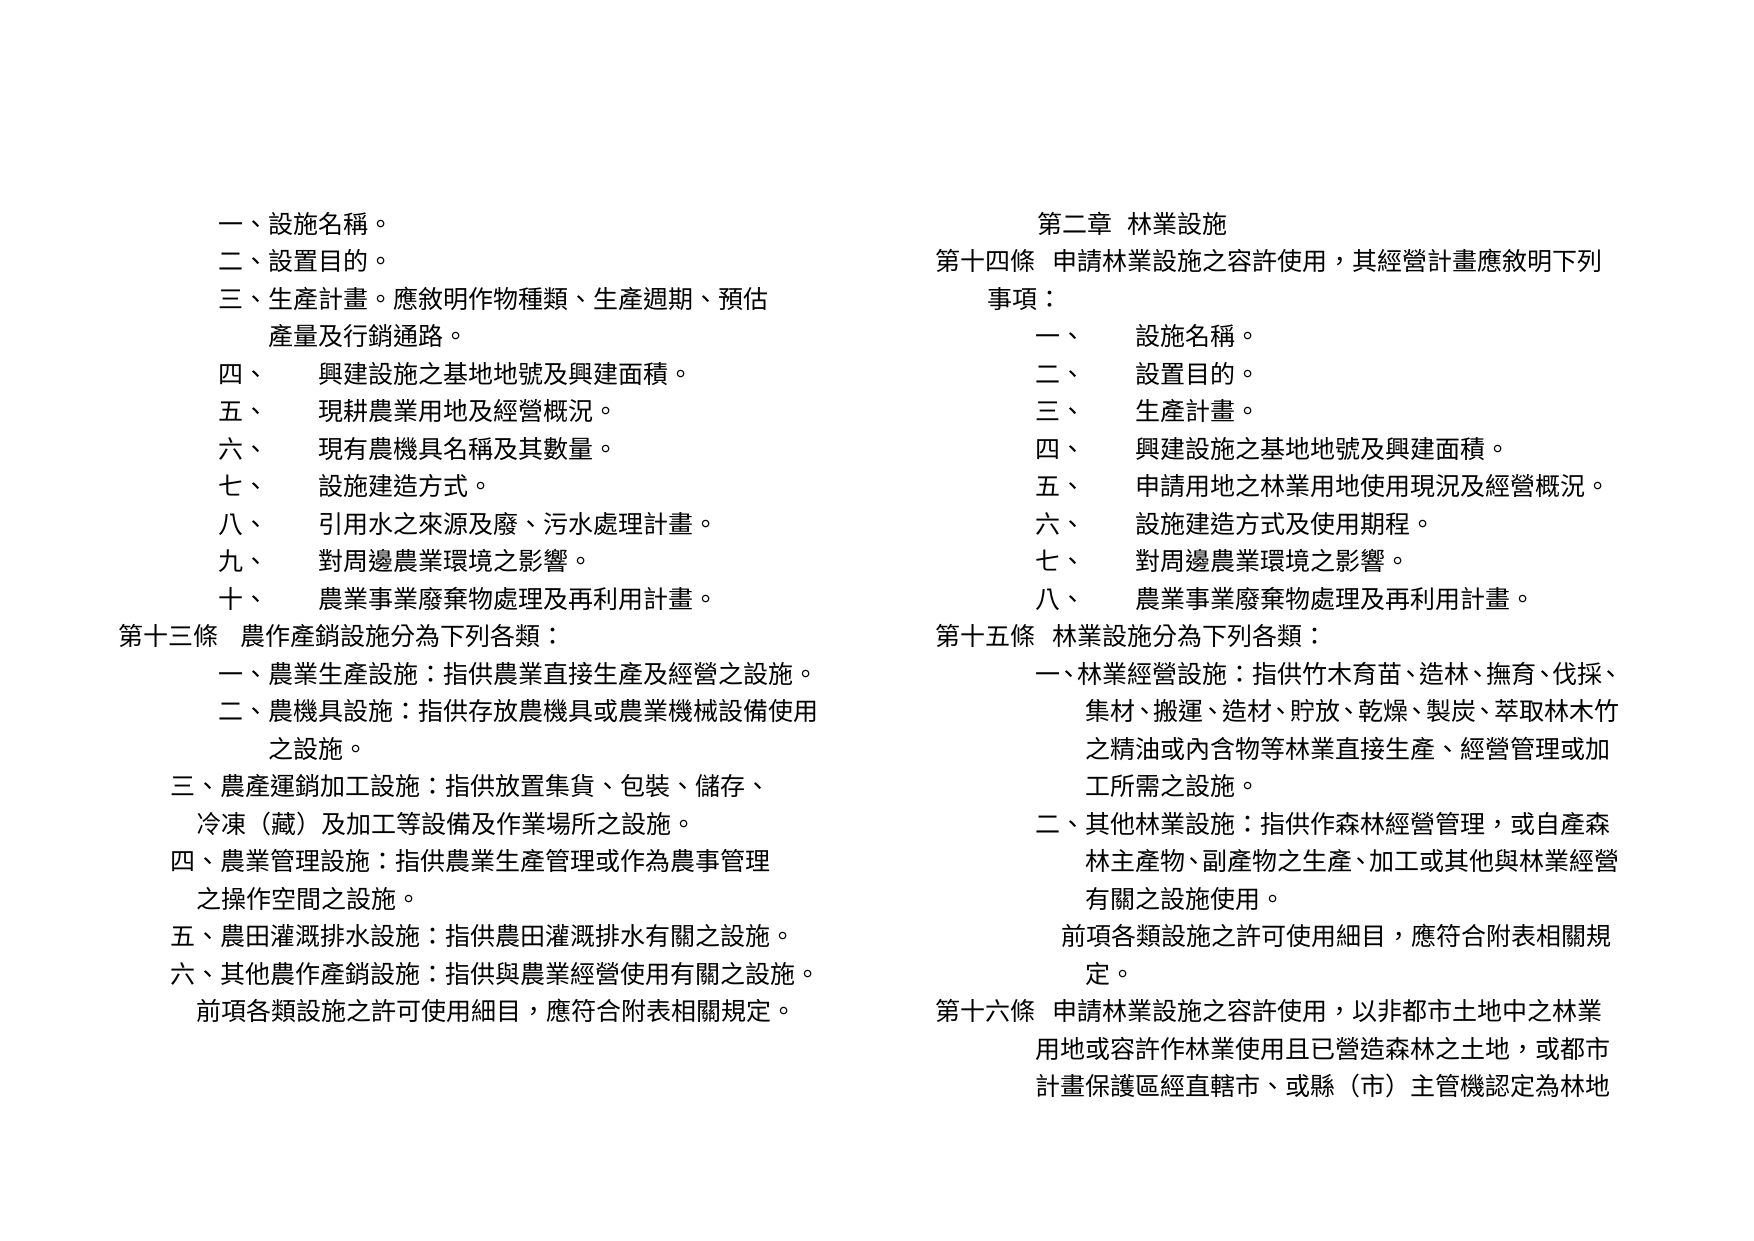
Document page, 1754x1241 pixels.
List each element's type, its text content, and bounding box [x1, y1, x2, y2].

table_header 林業設施 第十四條 申請林業設施之容許使用，其經營計畫應敘明下列 事項： 設施名稱。 設置目的。 生產計畫。 興建設施之基地地號及興建面積。 申請用地之林業用地使用現況及經營概況。 設施建造方式及使用期程。 對周邊農業環境之影響。 農業事業廢棄物處理及再利用計畫。 第十五條 林業設施分為下列各類： 一、林業經營設施：指供竹木育苗、造林、撫育、伐採、集材、搬運、造材、貯放、乾燥、製炭、萃取林木竹之精油或內含物等林業直接生產、經營管理或加工所需之設施。 二、其他林業設施：指供作森林經營管理，或自產森林主產物、副產物之生產、加工或其他與林業經營有關之設施使用。 前項各類設施之許可使用細目，應符合附表相關規定。 第十六條 申請林業設施之容許使用，以非都市土地中之林業用地或容許作林業使用且已營造森林之土地，或都市計畫保護區經直轄市、或縣（市）主管機認定為林地者為 [924, 204, 1630, 1104]
table_header 一、設施名稱。 二、設置目的。 三、生產計畫。應敘明作物種類、生產週期、預估 產量及行銷通路。 興建設施之基地地號及興建面積。 現耕農業用地及經營概況。 現有農機具名稱及其數量。 設施建造方式。 引用水之來源及廢、污水處理計畫。 對周邊農業環境之影響。 農業事業廢棄物處理及再利用計畫。 第十三條 農作產銷設施分為下列各類： 一、農業生產設施：指供農業直接生產及經營之設施。 二、農機具設施：指供存放農機具或農業機械設備使用 之設施。 三、農產運銷加工設施：指供放置集貨、包裝、儲存、 冷凍（藏）及加工等設備及作業場所之設施。 四、農業管理設施：指供農業生產管理或作為農事管理 之操作空間之設施。 五、農田灌溉排水設施：指供農田灌溉排水有關之設施。 六、其他農作產銷設施：指供與農業經營使用有關之設施。 前項各類設施之許可使用細目，應符合附表相關規定。 [107, 204, 924, 1104]
